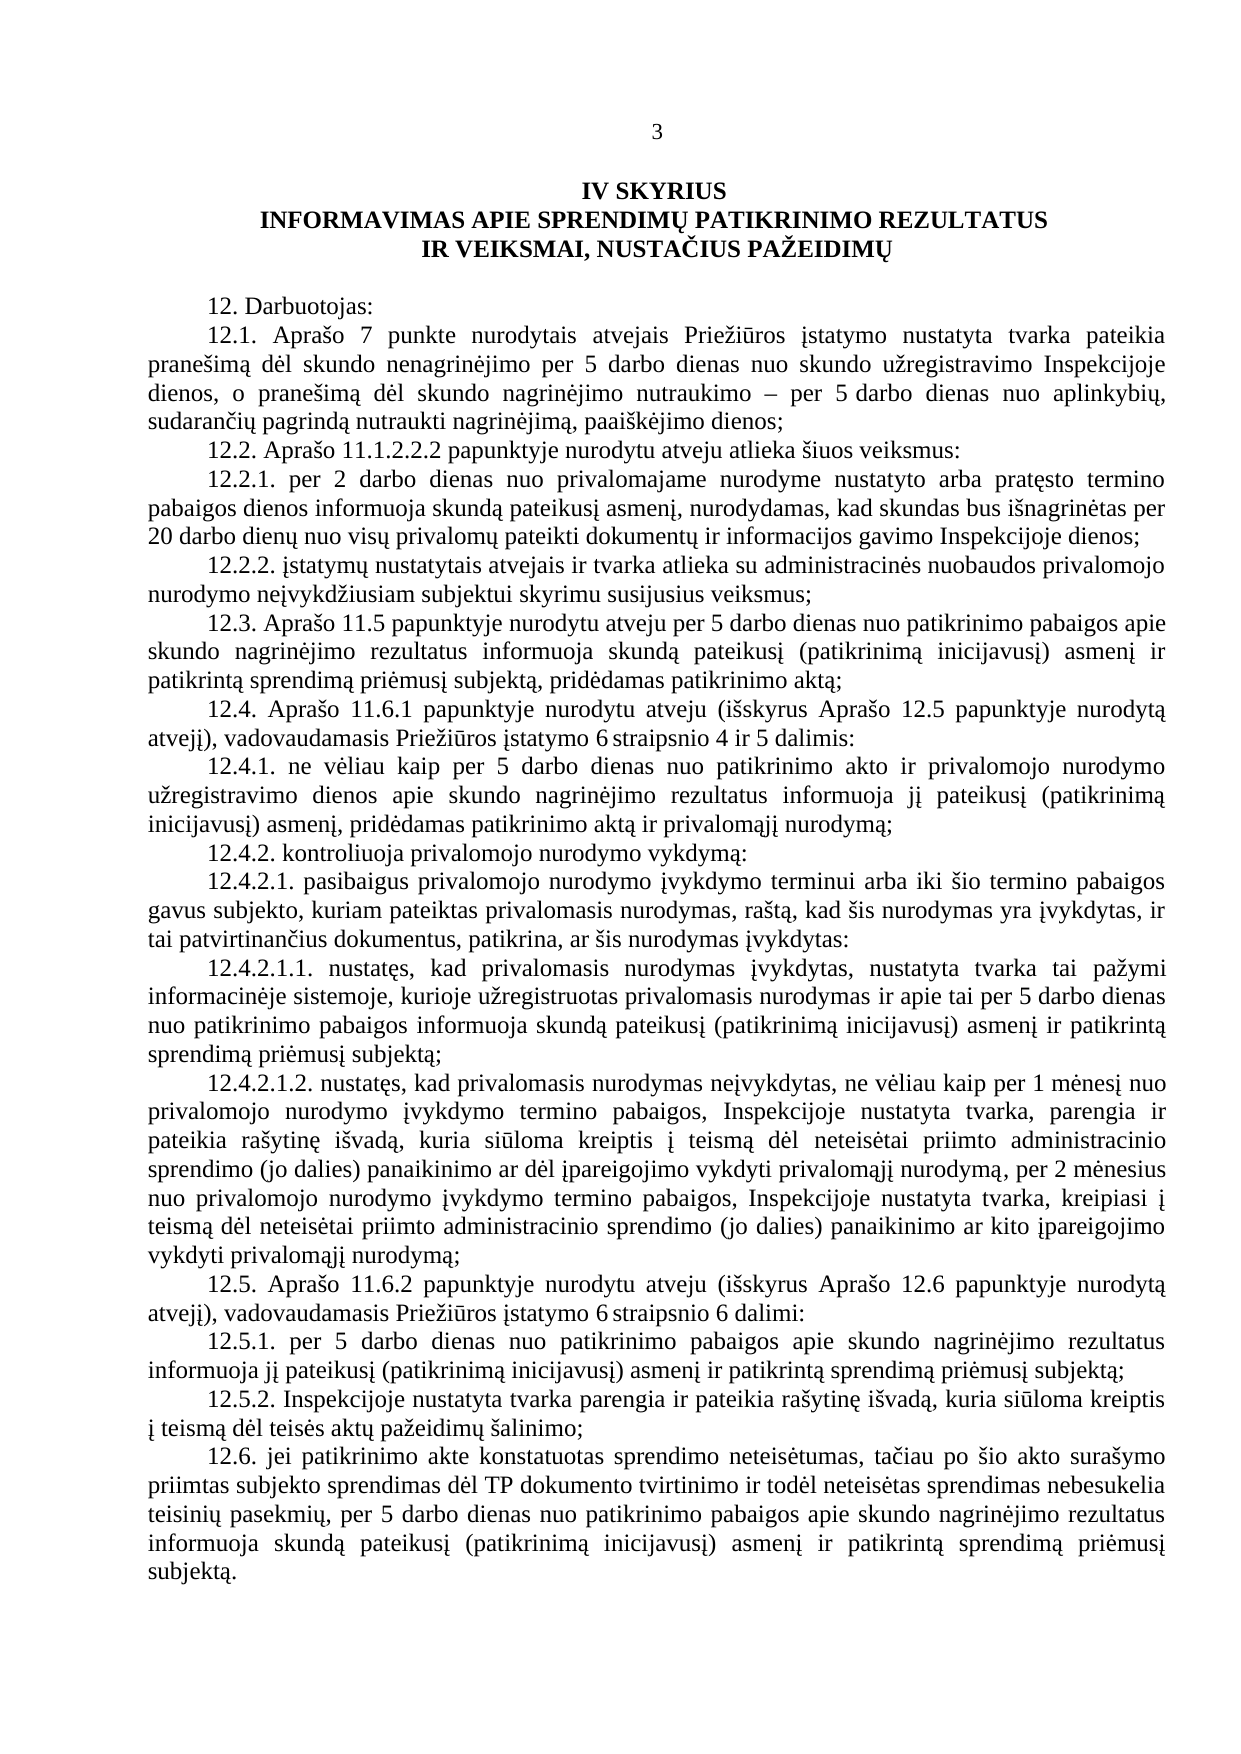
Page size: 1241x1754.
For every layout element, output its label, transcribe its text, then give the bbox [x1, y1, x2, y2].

text IV SKYRIUS [148, 176, 1166, 205]
text 12.5.2. Inspekcijoje nustatyta tvarka parengia ir pateikia rašytinę išvadą, kuria siūloma kreiptis į teismą dėl teisės aktų pažeidimų šalinimo; [148, 1384, 1166, 1441]
text informavimas apie SPRENDIMŲ patikrinimo rezultatus [148, 205, 1166, 234]
text 12.4.2.1.2. nustatęs, kad privalomasis nurodymas neįvykdytas, ne vėliau kaip per 1 mėnesį nuo privalomojo nurodymo įvykdymo termino pabaigos, Inspekcijoje nustatyta tvarka, parengia ir pateikia rašytinę išvadą, kuria siūloma kreiptis į teismą dėl neteisėtai priimto administracinio sprendimo (jo dalies) panaikinimo ar dėl įpareigojimo vykdyti privalomąjį nurodymą, per 2 mėnesius nuo privalomojo nurodymo įvykdymo termino pabaigos, Inspekcijoje nustatyta tvarka, kreipiasi į teismą dėl neteisėtai priimto administracinio sprendimo (jo dalies) panaikinimo ar kito įpareigojimo vykdyti privalomąjį nurodymą; [148, 1068, 1166, 1269]
text 12.4.2.1.1. nustatęs, kad privalomasis nurodymas įvykdytas, nustatyta tvarka tai pažymi informacinėje sistemoje, kurioje užregistruotas privalomasis nurodymas ir apie tai per 5 darbo dienas nuo patikrinimo pabaigos informuoja skundą pateikusį (patikrinimą inicijavusį) asmenį ir patikrintą sprendimą priėmusį subjektą; [148, 953, 1166, 1068]
text 12.4.2. kontroliuoja privalomojo nurodymo vykdymą: [148, 838, 1166, 866]
text 12.4. Aprašo 11.6.1 papunktyje nurodytu atveju (išskyrus Aprašo 12.5 papunktyje nurodytą atvejį), vadovaudamasis Priežiūros įstatymo 6 straipsnio 4 ir 5 dalimis: [148, 694, 1166, 751]
text 12.5. Aprašo 11.6.2 papunktyje nurodytu atveju (išskyrus Aprašo 12.6 papunktyje nurodytą atvejį), vadovaudamasis Priežiūros įstatymo 6 straipsnio 6 dalimi: [148, 1269, 1166, 1326]
text IR VEIKSMAI, NUSTAČIUS PAŽEIDIMų [148, 234, 1166, 263]
text 12.6. jei patikrinimo akte konstatuotas sprendimo neteisėtumas, tačiau po šio akto surašymo priimtas subjekto sprendimas dėl TP dokumento tvirtinimo ir todėl neteisėtas sprendimas nebesukelia teisinių pasekmių, per 5 darbo dienas nuo patikrinimo pabaigos apie skundo nagrinėjimo rezultatus informuoja skundą pateikusį (patikrinimą inicijavusį) asmenį ir patikrintą sprendimą priėmusį subjektą. [148, 1441, 1166, 1585]
text 12.2.1. per 2 darbo dienas nuo privalomajame nurodyme nustatyto arba pratęsto termino pabaigos dienos informuoja skundą pateikusį asmenį, nurodydamas, kad skundas bus išnagrinėtas per 20 darbo dienų nuo visų privalomų pateikti dokumentų ir informacijos gavimo Inspekcijoje dienos; [148, 464, 1166, 550]
text 12.4.1. ne vėliau kaip per 5 darbo dienas nuo patikrinimo akto ir privalomojo nurodymo užregistravimo dienos apie skundo nagrinėjimo rezultatus informuoja jį pateikusį (patikrinimą inicijavusį) asmenį, pridėdamas patikrinimo aktą ir privalomąjį nurodymą; [148, 751, 1166, 838]
text 12.2.2. įstatymų nustatytais atvejais ir tvarka atlieka su administracinės nuobaudos privalomojo nurodymo neįvykdžiusiam subjektui skyrimu susijusius veiksmus; [148, 550, 1166, 608]
text 12.2. Aprašo 11.1.2.2.2 papunktyje nurodytu atveju atlieka šiuos veiksmus: [148, 435, 1166, 464]
text 12.5.1. per 5 darbo dienas nuo patikrinimo pabaigos apie skundo nagrinėjimo rezultatus informuoja jį pateikusį (patikrinimą inicijavusį) asmenį ir patikrintą sprendimą priėmusį subjektą; [148, 1326, 1166, 1384]
text 12.1. Aprašo 7 punkte nurodytais atvejais Priežiūros įstatymo nustatyta tvarka pateikia pranešimą dėl skundo nenagrinėjimo per 5 darbo dienas nuo skundo užregistravimo Inspekcijoje dienos, o pranešimą dėl skundo nagrinėjimo nutraukimo – per 5 darbo dienas nuo aplinkybių, sudarančių pagrindą nutraukti nagrinėjimą, paaiškėjimo dienos; [148, 320, 1166, 435]
text 12. Darbuotojas: [148, 291, 1166, 320]
text 12.4.2.1. pasibaigus privalomojo nurodymo įvykdymo terminui arba iki šio termino pabaigos gavus subjekto, kuriam pateiktas privalomasis nurodymas, raštą, kad šis nurodymas yra įvykdytas, ir tai patvirtinančius dokumentus, patikrina, ar šis nurodymas įvykdytas: [148, 866, 1166, 953]
text 12.3. Aprašo 11.5 papunktyje nurodytu atveju per 5 darbo dienas nuo patikrinimo pabaigos apie skundo nagrinėjimo rezultatus informuoja skundą pateikusį (patikrinimą inicijavusį) asmenį ir patikrintą sprendimą priėmusį subjektą, pridėdamas patikrinimo aktą; [148, 608, 1166, 694]
